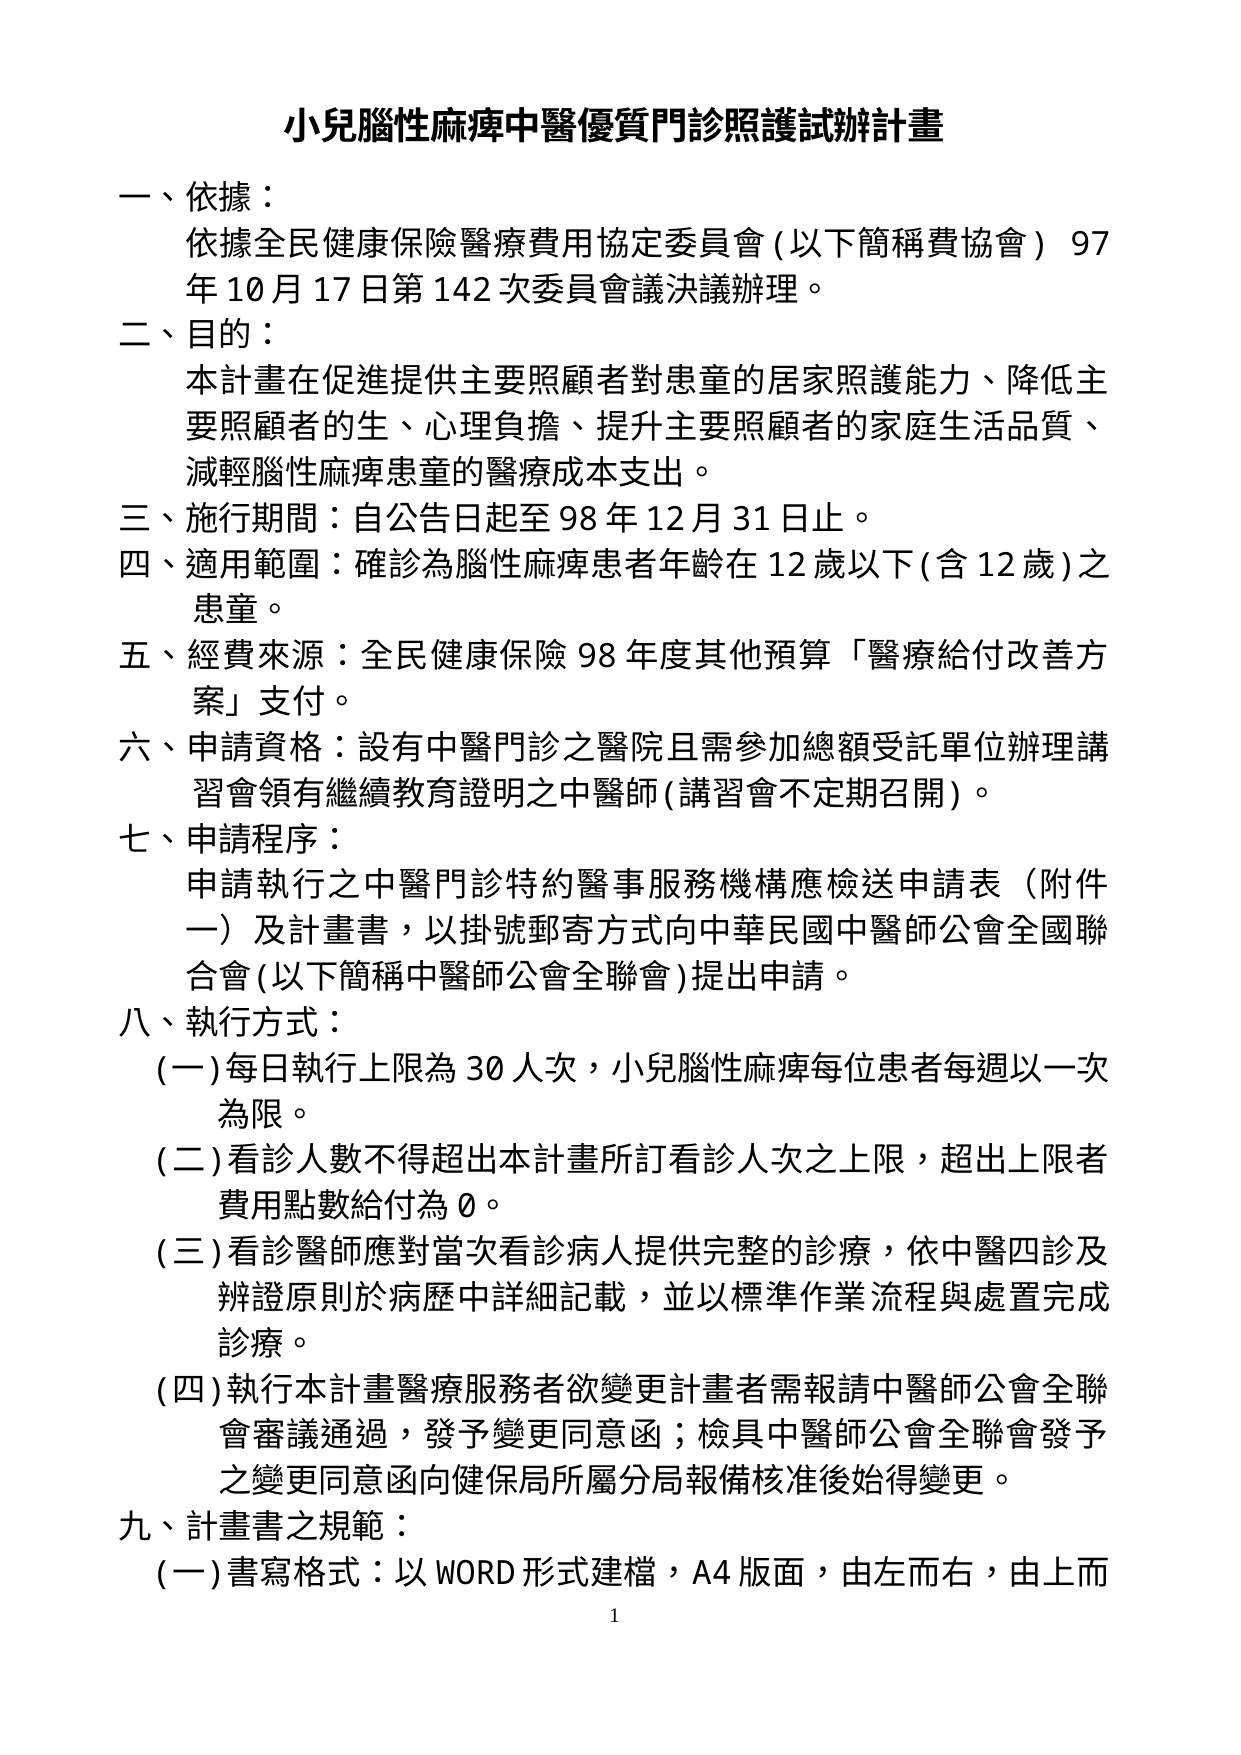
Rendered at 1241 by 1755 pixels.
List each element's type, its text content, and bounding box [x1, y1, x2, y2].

text 九、計畫書之規範： [118, 1502, 1110, 1548]
text 依據全民健康保險醫療費用協定委員會(以下簡稱費協會) 97年10月17日第142次委員會議決議辦理。 [185, 218, 1110, 310]
text (一)每日執行上限為30人次，小兒腦性麻痺每位患者每週以一次為限。 [151, 1043, 1110, 1135]
text 二、目的： [118, 310, 1110, 356]
text 申請執行之中醫門診特約醫事服務機構應檢送申請表（附件一）及計畫書，以掛號郵寄方式向中華民國中醫師公會全國聯合會(以下簡稱中醫師公會全聯會)提出申請。 [185, 860, 1110, 998]
text (三)看診醫師應對當次看診病人提供完整的診療，依中醫四診及辨證原則於病歷中詳細記載，並以標準作業流程與處置完成診療。 [151, 1227, 1110, 1364]
text 三、施行期間：自公告日起至98年12月31日止。 [118, 493, 1110, 539]
text 小兒腦性麻痺中醫優質門診照護試辦計畫 [118, 96, 1110, 150]
text (一)書寫格式：以WORD形式建檔，A4版面，由左而右，由上而 [151, 1548, 1110, 1593]
text 一、依據： [118, 173, 1110, 218]
text 五、經費來源：全民健康保險98年度其他預算「醫療給付改善方案」支付。 [118, 631, 1110, 723]
text (二)看診人數不得超出本計畫所訂看診人次之上限，超出上限者費用點數給付為0。 [151, 1135, 1110, 1227]
text 本計畫在促進提供主要照顧者對患童的居家照護能力、降低主要照顧者的生、心理負擔、提升主要照顧者的家庭生活品質、減輕腦性麻痺患童的醫療成本支出。 [185, 356, 1110, 493]
text 八、執行方式： [118, 998, 1110, 1043]
text 四、適用範圍：確診為腦性麻痺患者年齡在12歲以下(含12歲)之患童。 [118, 539, 1110, 631]
text 七、申請程序： [118, 814, 1110, 860]
text 六、申請資格：設有中醫門診之醫院且需參加總額受託單位辦理講習會領有繼續教育證明之中醫師(講習會不定期召開)。 [118, 723, 1110, 814]
text (四)執行本計畫醫療服務者欲變更計畫者需報請中醫師公會全聯會審議通過，發予變更同意函；檢具中醫師公會全聯會發予之變更同意函向健保局所屬分局報備核准後始得變更。 [151, 1364, 1110, 1502]
